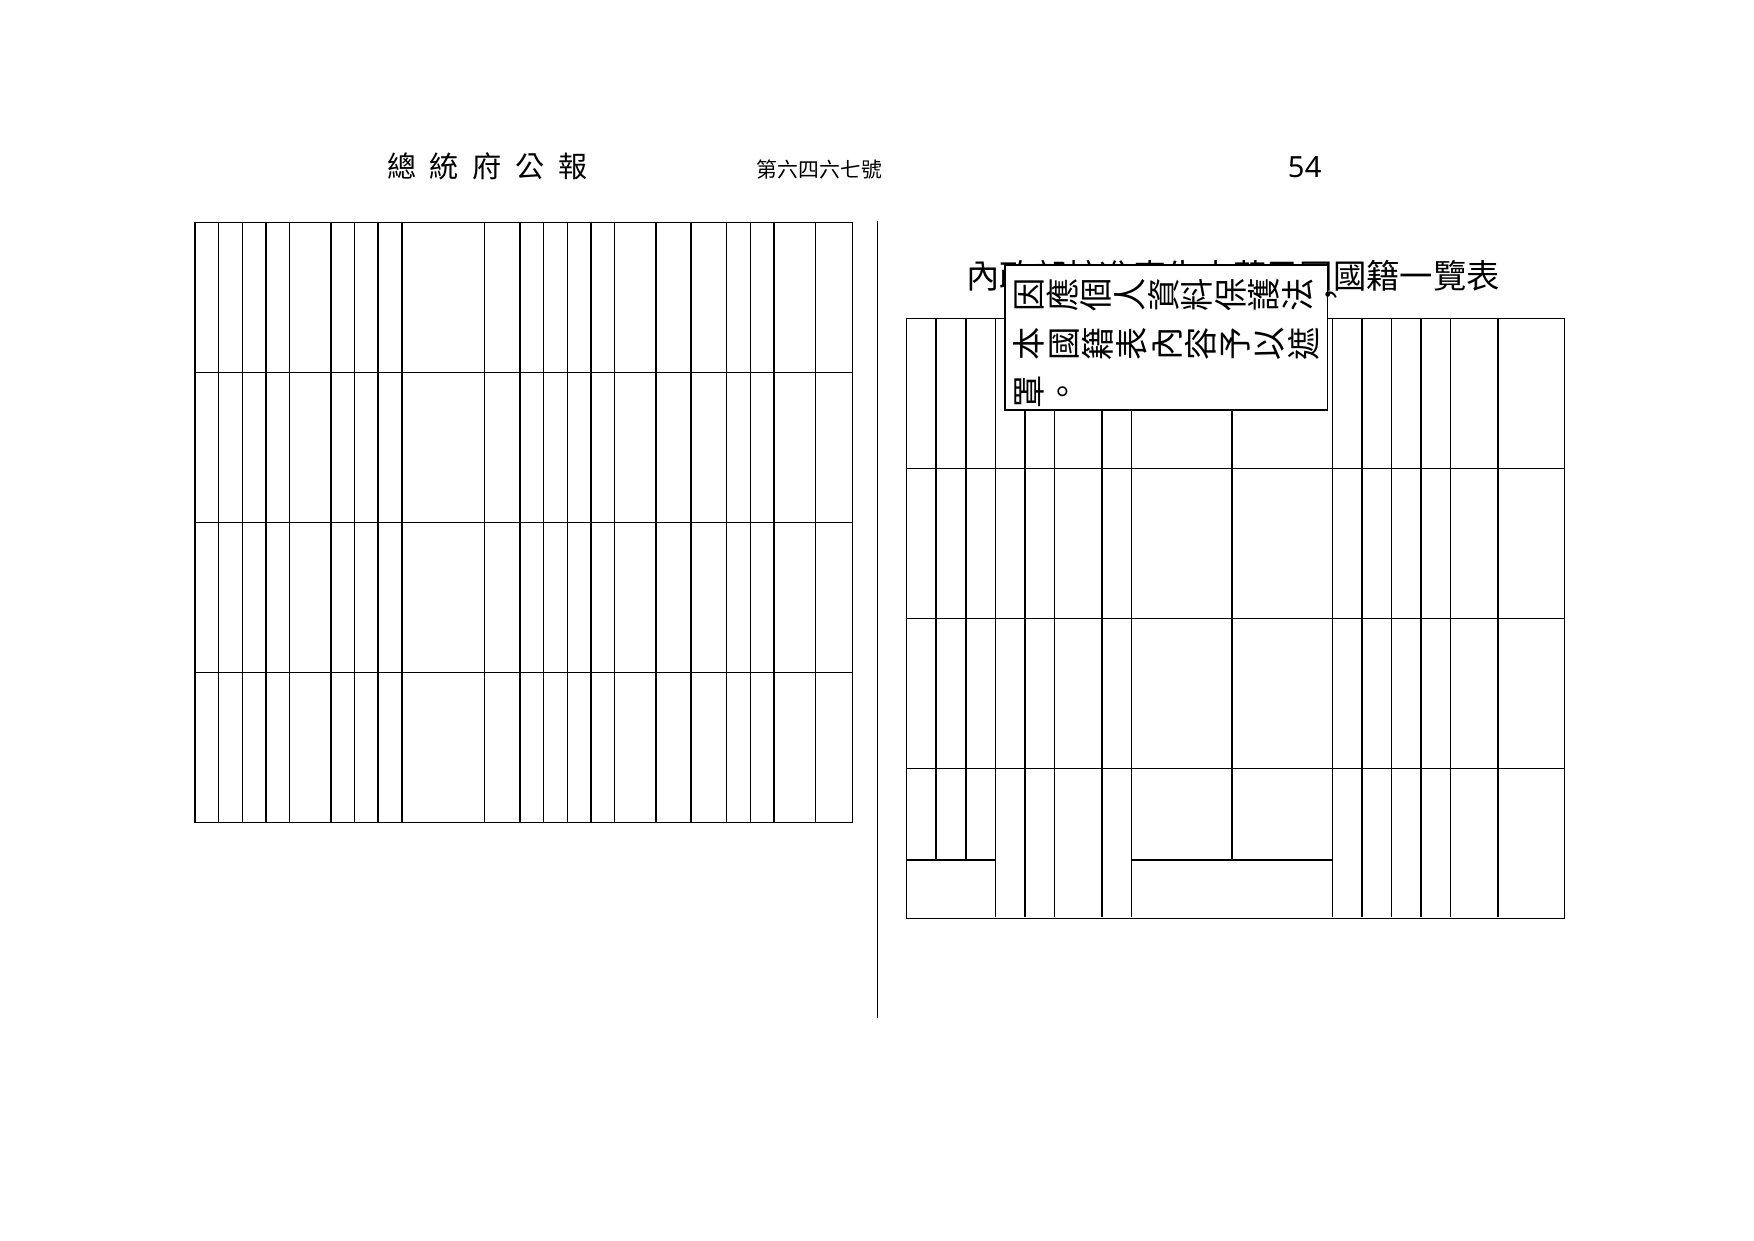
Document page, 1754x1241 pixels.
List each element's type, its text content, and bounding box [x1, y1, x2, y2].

table_cell [1499, 619, 1564, 767]
table_cell [544, 223, 567, 372]
table_cell [485, 673, 519, 822]
table_cell [657, 373, 690, 522]
table_cell [332, 523, 354, 672]
table_cell [751, 673, 773, 822]
table_cell [355, 523, 377, 672]
table_cell [816, 223, 852, 372]
table_cell [379, 523, 401, 672]
table_cell [1422, 469, 1450, 617]
table_cell [1103, 469, 1131, 617]
table_cell [1233, 619, 1332, 767]
table_cell [1333, 769, 1361, 917]
table_cell [1055, 469, 1101, 617]
table_header [1132, 411, 1231, 467]
table_cell [568, 223, 590, 372]
table_cell [379, 223, 401, 372]
table_cell [1233, 769, 1332, 859]
table_header [1055, 411, 1101, 467]
table_cell [1363, 619, 1391, 767]
text 內政部核准喪失中華民國國籍一覽表 [907, 222, 1559, 305]
table_cell [1363, 469, 1391, 617]
table_cell [355, 223, 377, 372]
table_cell [937, 769, 965, 859]
table_cell [592, 373, 614, 522]
table_cell [775, 373, 815, 522]
table_cell [1055, 619, 1101, 767]
table_cell [1103, 769, 1131, 917]
table_cell [1026, 469, 1054, 617]
table_cell [996, 619, 1024, 767]
table_cell [544, 373, 567, 522]
table_cell [937, 469, 965, 617]
table_cell [1026, 769, 1054, 917]
table_cell [592, 673, 614, 822]
table_cell [692, 523, 726, 672]
table_cell [615, 373, 655, 522]
table_cell [1451, 469, 1497, 617]
table_cell [1451, 619, 1497, 767]
table_cell [485, 523, 519, 672]
table_cell [1132, 861, 1332, 917]
table_cell [243, 223, 265, 372]
table_cell [355, 373, 377, 522]
table_header [996, 319, 1024, 467]
table_cell [196, 673, 218, 822]
table_cell [996, 469, 1024, 617]
table_header [1363, 319, 1391, 467]
table_cell [1422, 769, 1450, 917]
table_cell [727, 223, 750, 372]
table_header [937, 319, 965, 467]
table_cell [816, 523, 852, 672]
table_cell [485, 223, 519, 372]
table_header [1333, 319, 1361, 467]
table_cell [1333, 469, 1361, 617]
table_cell [355, 673, 377, 822]
table_cell [521, 223, 543, 372]
table_cell [196, 523, 218, 672]
table_header [1451, 319, 1497, 467]
table_cell [332, 673, 354, 822]
table_cell [727, 373, 750, 522]
table_cell [727, 523, 750, 672]
table_header [1392, 319, 1420, 467]
table_cell [1055, 769, 1101, 917]
table_cell [775, 673, 815, 822]
table_cell [219, 673, 242, 822]
table_cell [290, 223, 330, 372]
table_cell [937, 619, 965, 767]
table_cell [568, 673, 590, 822]
table_cell [751, 373, 773, 522]
table_cell [1392, 469, 1420, 617]
table_cell [816, 373, 852, 522]
table_cell [907, 619, 935, 767]
table_cell [907, 469, 935, 617]
table_header [1422, 319, 1450, 467]
table_cell [243, 673, 265, 822]
table_cell [485, 373, 519, 522]
table_cell [290, 673, 330, 822]
table_header [967, 319, 995, 467]
table_cell [1422, 619, 1450, 767]
table_header [1103, 411, 1131, 467]
table_cell [657, 673, 690, 822]
table_header [1026, 411, 1054, 467]
table_cell [1363, 769, 1391, 917]
table_cell [1132, 619, 1231, 767]
table_cell [692, 673, 726, 822]
table_cell [692, 223, 726, 372]
table_header [907, 319, 935, 467]
table_cell [403, 673, 484, 822]
table_cell [657, 523, 690, 672]
table_cell [544, 523, 567, 672]
table_cell [615, 523, 655, 672]
table_cell [775, 223, 815, 372]
table_cell [1499, 769, 1564, 917]
table_cell [267, 373, 289, 522]
table_header [1499, 319, 1564, 467]
table_cell [592, 223, 614, 372]
table_cell [196, 373, 218, 522]
table_cell [267, 223, 289, 372]
table_cell [219, 223, 242, 372]
table_cell [403, 223, 484, 372]
table_cell [568, 523, 590, 672]
table_cell [521, 373, 543, 522]
table_cell [967, 469, 995, 617]
table_cell [1392, 769, 1420, 917]
table_cell [692, 373, 726, 522]
table_cell [332, 223, 354, 372]
table_cell [196, 223, 218, 372]
table_cell [996, 769, 1024, 917]
table_cell [1233, 469, 1332, 617]
table_cell [379, 373, 401, 522]
table_cell [379, 673, 401, 822]
table_cell [219, 373, 242, 522]
table_header [1233, 319, 1332, 467]
table_cell [1451, 769, 1497, 917]
table_cell [615, 223, 655, 372]
table_cell [592, 523, 614, 672]
table_cell [1103, 619, 1131, 767]
table_cell [615, 673, 655, 822]
table_cell [243, 523, 265, 672]
table_cell [1026, 619, 1054, 767]
table_cell [403, 523, 484, 672]
table_cell [907, 861, 995, 917]
table_cell [967, 619, 995, 767]
table_cell [267, 673, 289, 822]
table_cell [657, 223, 690, 372]
table_cell [290, 523, 330, 672]
table_cell [907, 769, 935, 859]
table_cell [751, 223, 773, 372]
table_cell [568, 373, 590, 522]
table_cell [403, 373, 484, 522]
table_cell [544, 673, 567, 822]
table_cell [816, 673, 852, 822]
table_cell [1392, 619, 1420, 767]
table_cell [1499, 469, 1564, 617]
table_cell [243, 373, 265, 522]
table_cell [290, 373, 330, 522]
table_cell [521, 523, 543, 672]
table_cell [332, 373, 354, 522]
table_cell [1333, 619, 1361, 767]
table_cell [219, 523, 242, 672]
table_cell [751, 523, 773, 672]
table_cell [775, 523, 815, 672]
table_cell [521, 673, 543, 822]
table_cell [727, 673, 750, 822]
table_cell [267, 523, 289, 672]
table_cell [967, 769, 995, 859]
table_cell [1132, 469, 1231, 617]
table_cell [1132, 769, 1231, 859]
